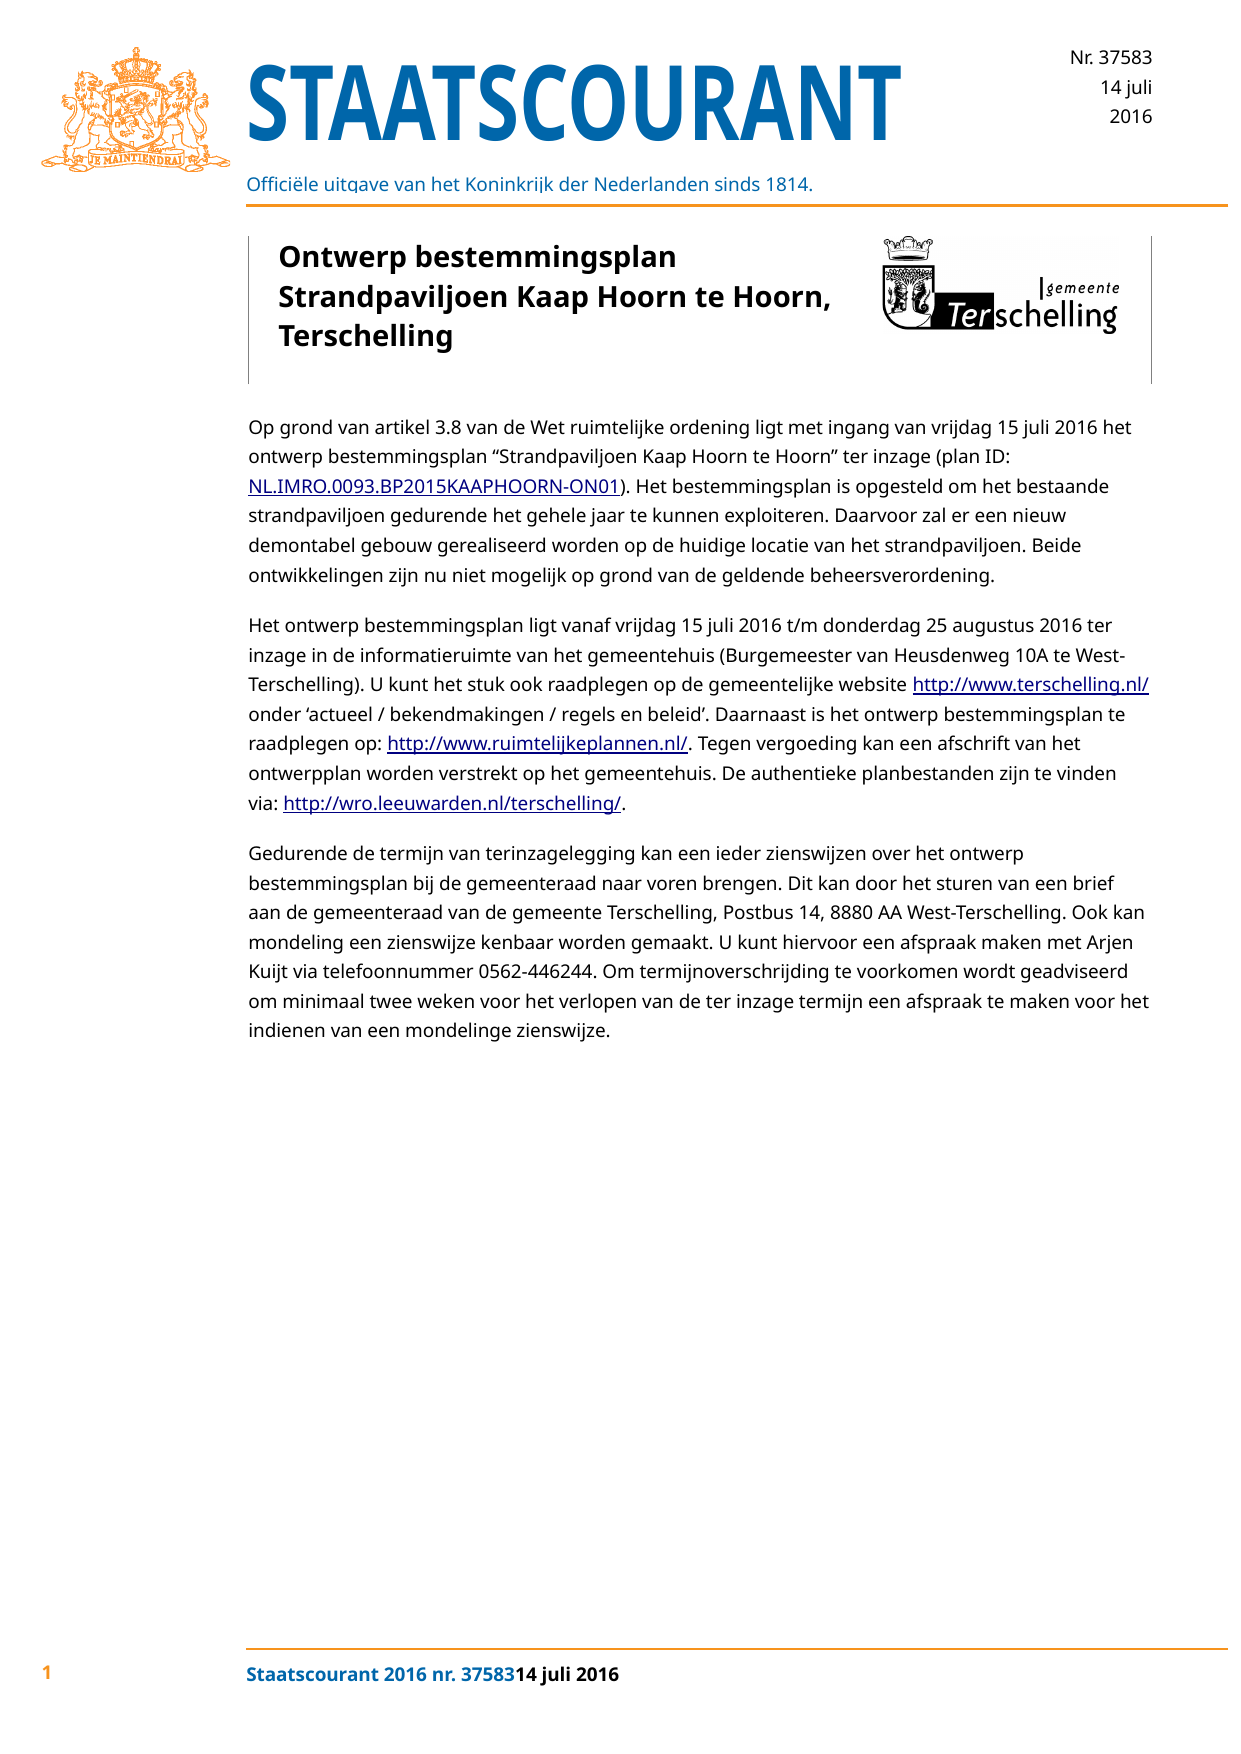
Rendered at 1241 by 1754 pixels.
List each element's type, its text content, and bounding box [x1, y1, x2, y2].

table_header [850, 236, 1151, 384]
table_header Ontwerp bestemmingsplan Strandpaviljoen Kaap Hoorn te Hoorn, Terschelling [249, 236, 850, 384]
text Het ontwerp bestemmingsplan ligt vanaf vrijdag 15 juli 2016 t/m donderdag 25 augustus 2016 ter inzage in de informatieruimte van het gemeentehuis (Burgemeester van Heusdenweg 10A te West-Terschelling). U kunt het stuk ook raadplegen op de gemeentelijke website http://www.terschelling.nl/ onder ‘actueel / bekendmakingen / regels en beleid’. Daarnaast is het ontwerp bestemmingsplan te raadplegen op: http://www.ruimtelijkeplannen.nl/. Tegen vergoeding kan een afschrift van het ontwerpplan worden verstrekt op het gemeentehuis. De authentieke planbestanden zijn te vinden via: http://wro.leeuwarden.nl/terschelling/. [248, 612, 1152, 816]
text Gedurende de termijn van terinzagelegging kan een ieder zienswijzen over het ontwerp bestemmingsplan bij de gemeenteraad naar voren brengen. Dit kan door het sturen van een brief aan de gemeenteraad van de gemeente Terschelling, Postbus 14, 8880 AA West-Terschelling. Ook kan mondeling een zienswijze kenbaar worden gemaakt. U kunt hiervoor een afspraak maken met Arjen Kuijt via telefoonnummer 0562-446244. Om termijnoverschrijding te voorkomen wordt geadviseerd om minimaal twee weken voor het verlopen van de ter inzage termijn een afspraak te maken voor het indienen van een mondelinge zienswijze. [248, 840, 1152, 1043]
text Op grond van artikel 3.8 van de Wet ruimtelijke ordening ligt met ingang van vrijdag 15 juli 2016 het ontwerp bestemmingsplan “Strandpaviljoen Kaap Hoorn te Hoorn” ter inzage (plan ID: NL.IMRO.0093.BP2015KAAPHOORN-ON01). Het bestemmingsplan is opgesteld om het bestaande strandpaviljoen gedurende het gehele jaar te kunnen exploiteren. Daarvoor zal er een nieuw demontabel gebouw gerealiseerd worden op de huidige locatie van het strandpaviljoen. Beide ontwikkelingen zijn nu niet mogelijk op grond van de geldende beheersverordening. [248, 414, 1152, 588]
picture [41, 47, 231, 172]
picture [882, 236, 1119, 334]
